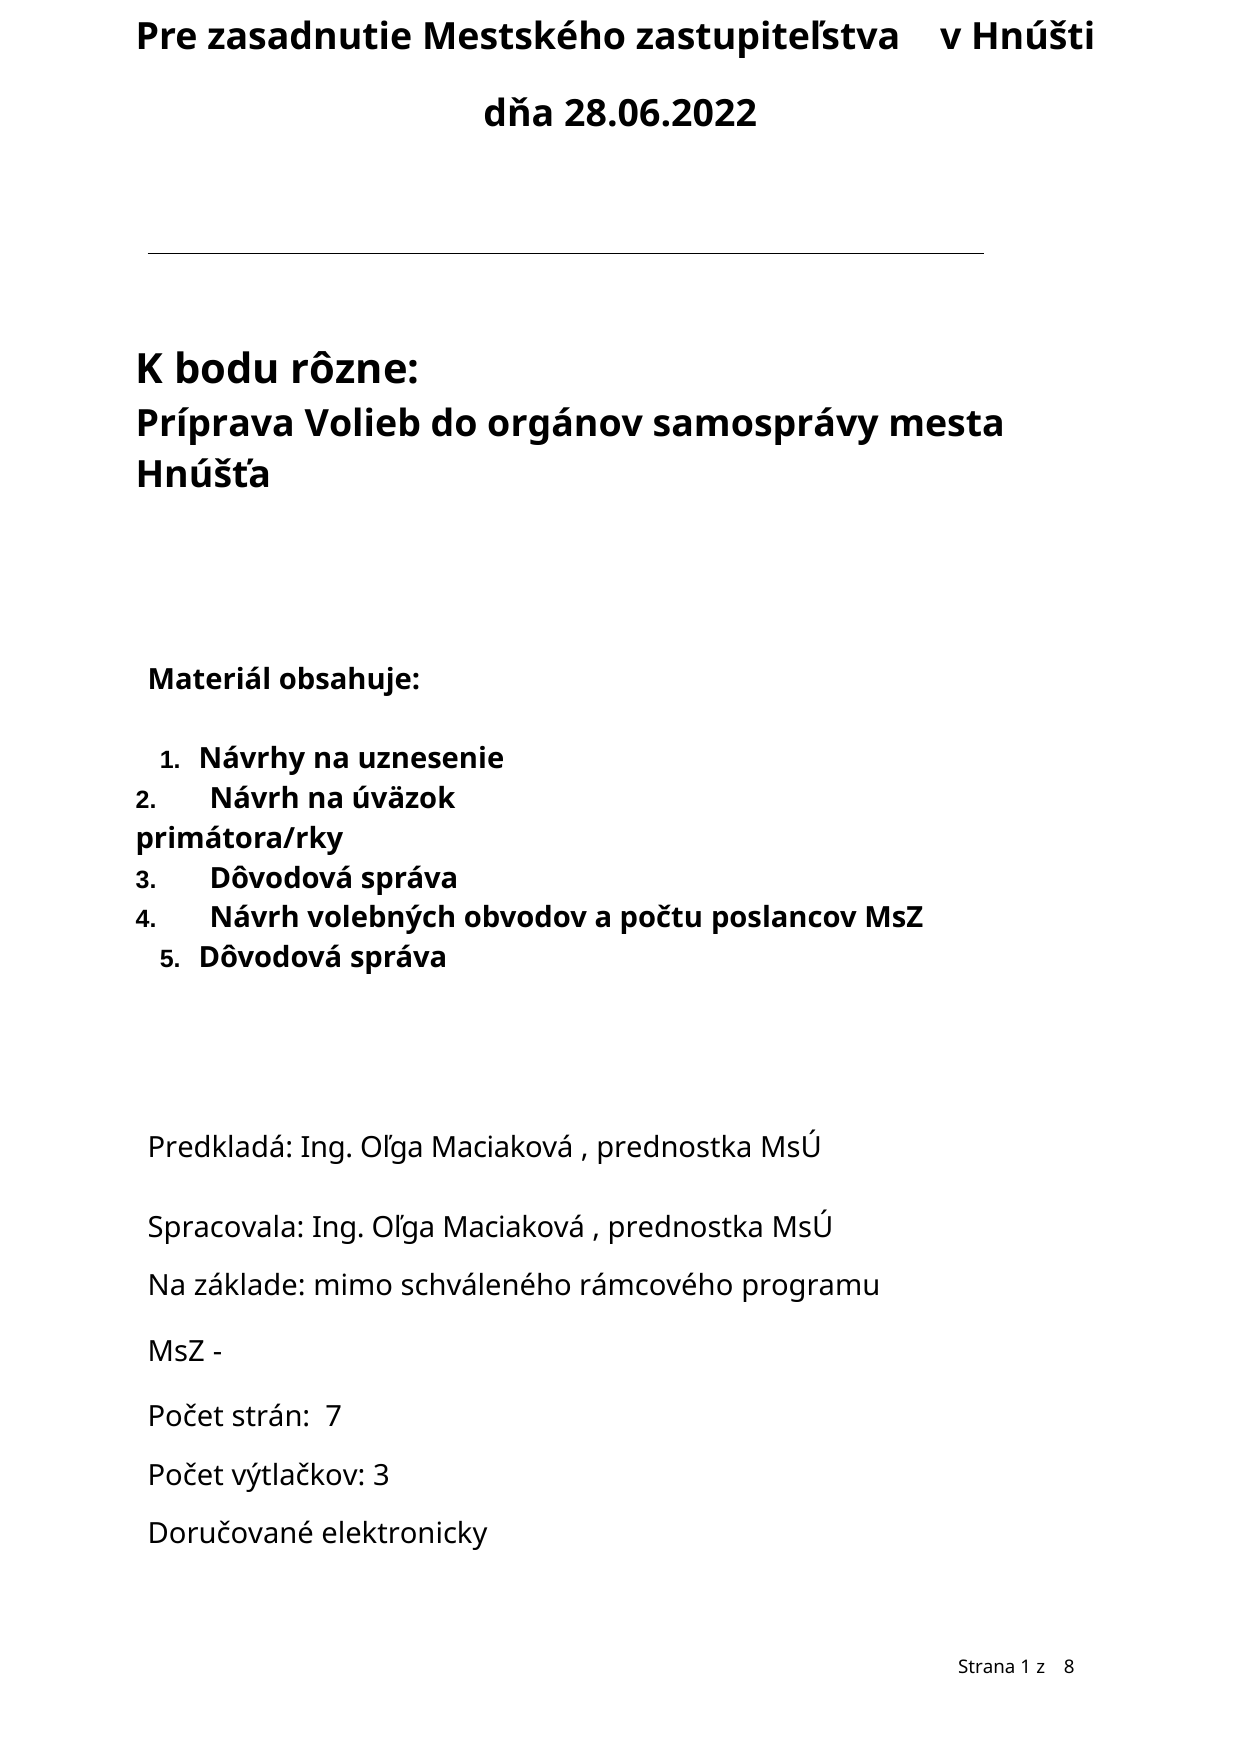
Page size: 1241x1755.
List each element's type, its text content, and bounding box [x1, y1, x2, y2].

text Počet výtlačkov: 3 [147, 1454, 1097, 1493]
text K bodu rôzne: [135, 339, 1097, 396]
list Návrhy na uznesenie [159, 738, 1097, 777]
list Návrh volebných obvodov a počtu poslancov MsZ [135, 897, 1007, 936]
list Návrh na úväzok primátora/rky [135, 777, 631, 857]
subtitle Pre zasadnutie Mestského zastupiteľstva v Hnúšti [135, 9, 1097, 60]
text Doručované elektronicky [147, 1512, 1097, 1552]
text Príprava Volieb do orgánov samosprávy mesta Hnúšťa [135, 396, 1097, 498]
text Predkladá: Ing. Oľga Maciaková , prednostka MsÚ [147, 1126, 1097, 1166]
text Materiál obsahuje: [147, 658, 1097, 698]
text Počet strán: 7 [147, 1395, 1097, 1435]
list Dôvodová správa [135, 857, 1007, 897]
text Spracovala: Ing. Oľga Maciaková , prednostka MsÚ [147, 1206, 1097, 1246]
text Na základe: mimo schváleného rámcového programu MsZ - [147, 1264, 921, 1369]
text dňa 28.06.2022 [295, 86, 945, 137]
list Dôvodová správa [159, 936, 1097, 976]
